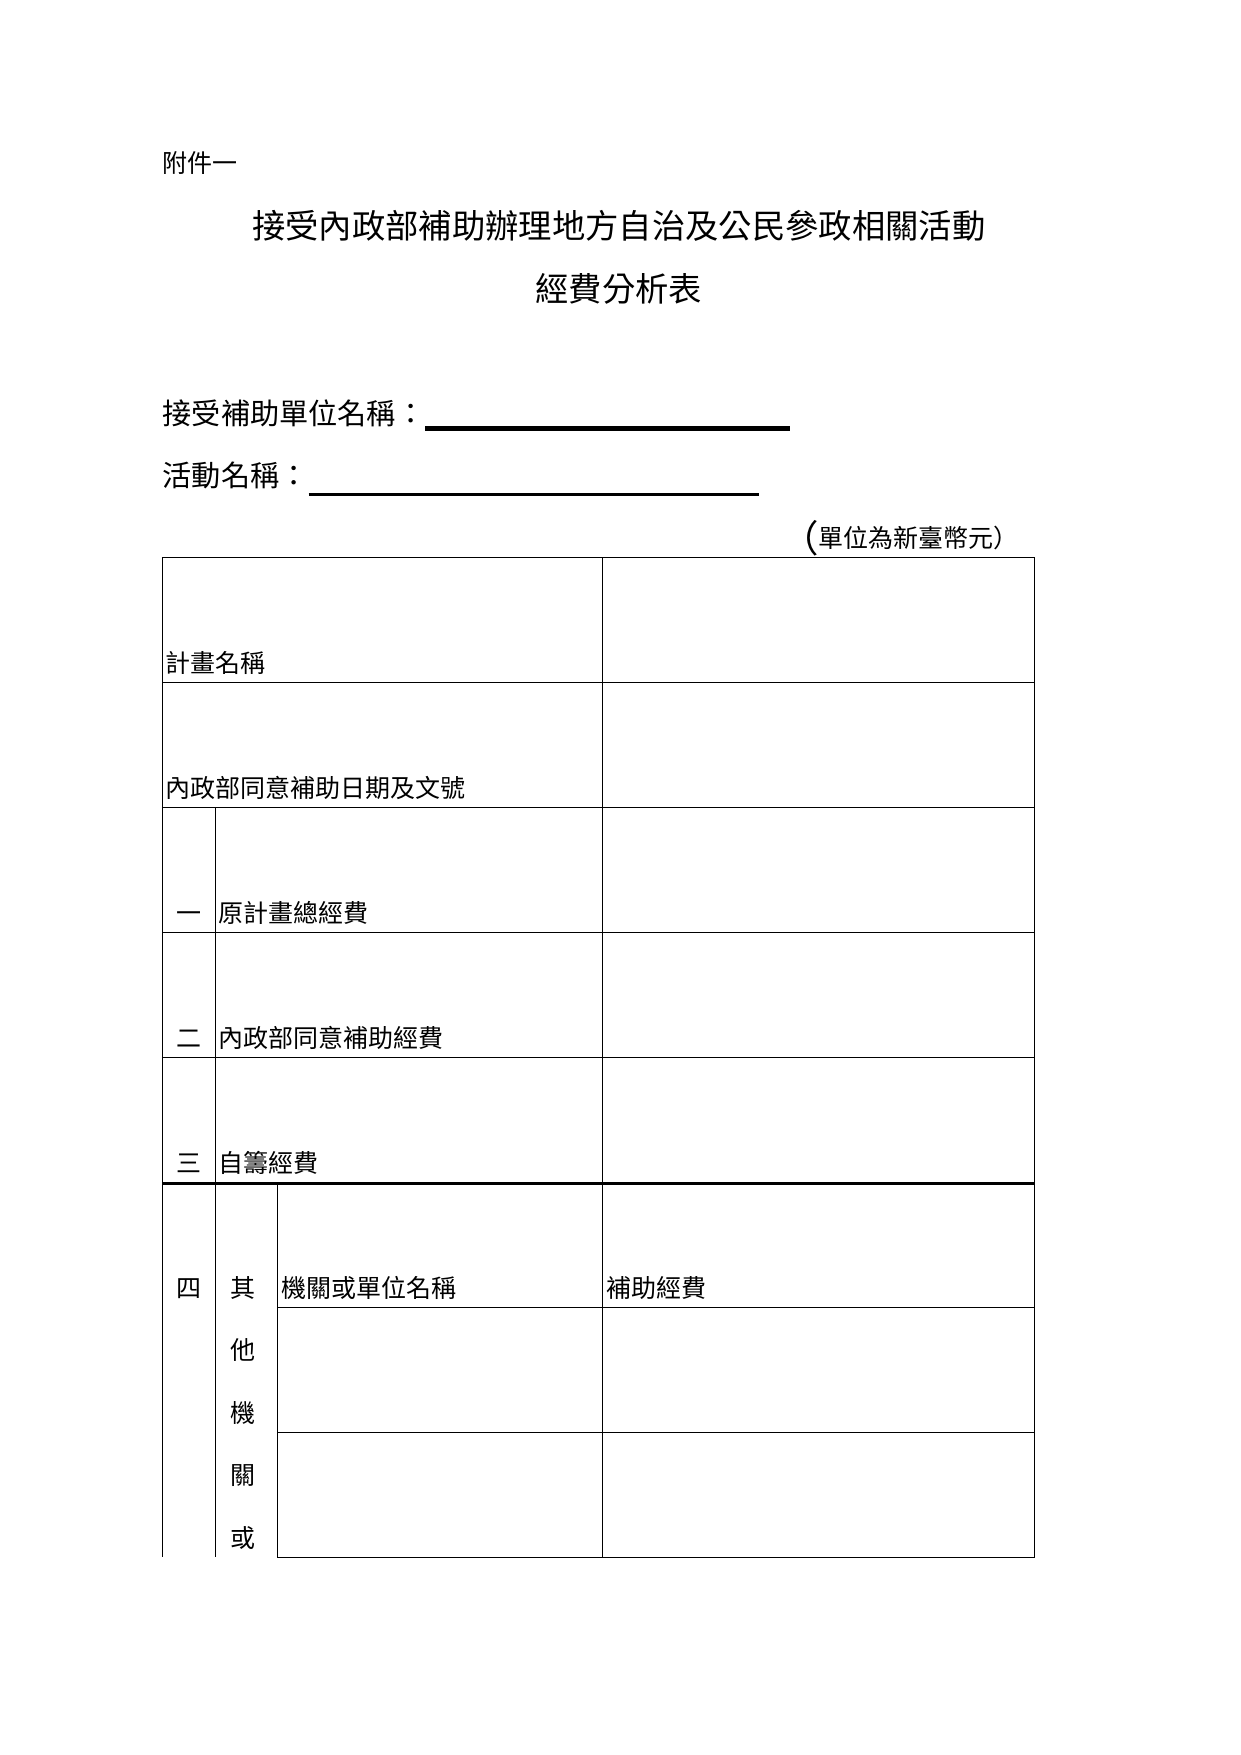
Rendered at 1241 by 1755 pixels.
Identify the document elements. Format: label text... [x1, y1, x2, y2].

table_cell 自籌經費 [216, 1058, 602, 1182]
text （單位為新臺幣元） [162, 495, 1087, 557]
table_cell 二 [163, 933, 215, 1057]
table_cell [603, 1308, 1034, 1432]
table_cell 機關或單位名稱 [278, 1185, 602, 1307]
table_cell [278, 1433, 602, 1557]
text 經費分析表 [150, 245, 1087, 307]
table_cell 一 [163, 808, 215, 932]
table_header 計畫名稱 [163, 558, 602, 682]
table_cell 補助經費 [603, 1185, 1034, 1307]
text 接受補助單位名稱： [162, 370, 1087, 432]
table_cell [603, 808, 1034, 932]
table_cell 四 [163, 1185, 215, 1557]
table_cell 三 [163, 1058, 215, 1182]
table_cell [603, 1433, 1034, 1557]
table_cell 內政部同意補助日期及文號 [163, 683, 602, 807]
table_cell [603, 1058, 1034, 1182]
table_cell 原計畫總經費 [216, 808, 602, 932]
text 附件一 [162, 120, 1087, 182]
text 接受內政部補助辦理地方自治及公民參政相關活動 [150, 182, 1087, 245]
text 活動名稱： [162, 432, 1087, 495]
table_cell [603, 683, 1034, 807]
table_cell 其他機關或單位補助經費 [216, 1185, 277, 1557]
table_cell 內政部同意補助經費 [216, 933, 602, 1057]
table_cell [278, 1308, 602, 1432]
table_header [603, 558, 1034, 682]
table_cell [603, 933, 1034, 1057]
